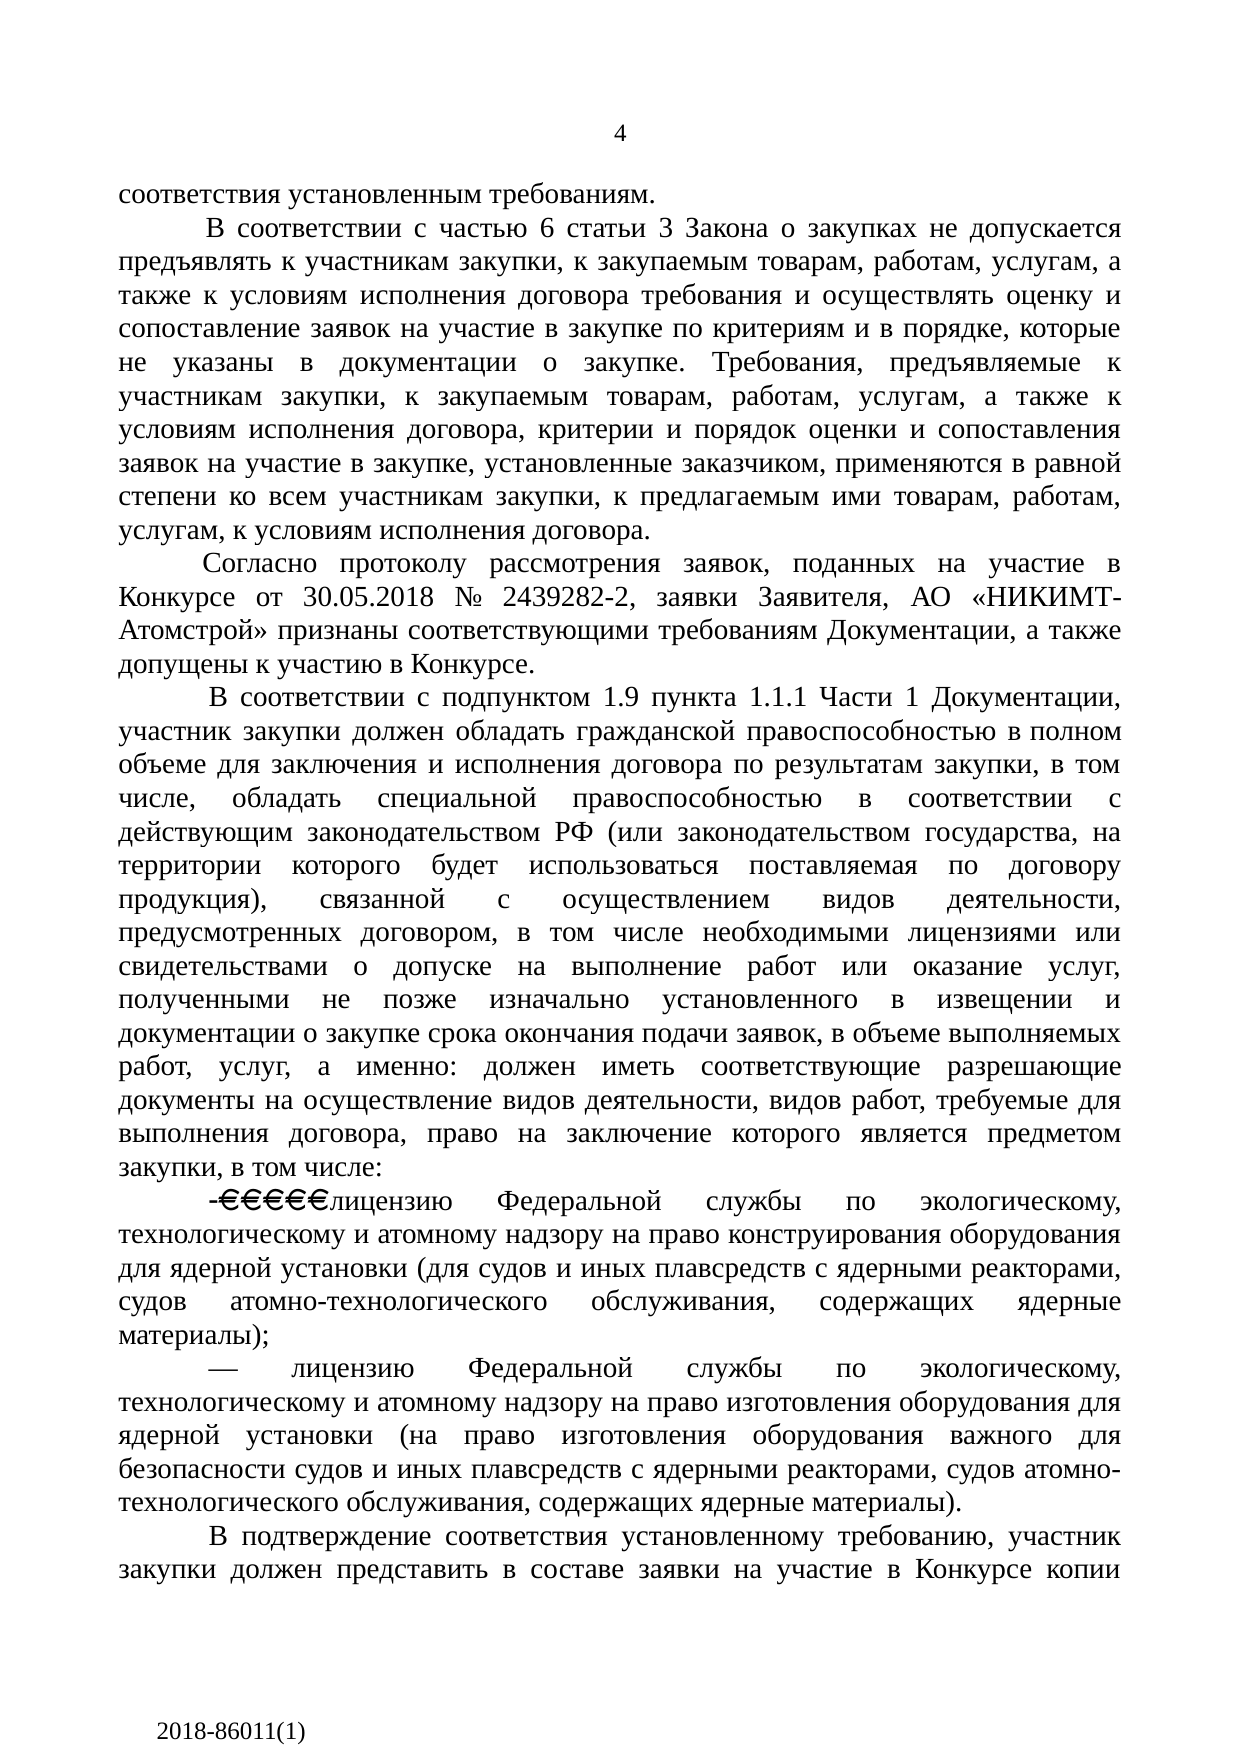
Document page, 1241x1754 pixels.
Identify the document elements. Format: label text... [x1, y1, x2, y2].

text В подтверждение соответствия установленному требованию, участник закупки должен представить в составе заявки на участие в Конкурсе копии [118, 1518, 1122, 1585]
text соответствия установленным требованиям. [118, 176, 1122, 210]
text Согласно протоколу рассмотрения заявок, поданных на участие в Конкурсе от 30.05.2018 № 2439282-2, заявки Заявителя, АО «НИКИМТ-Атомстрой» признаны соответствующими требованиям Документации, а также допущены к участию в Конкурсе. [118, 545, 1122, 679]
text В соответствии с частью 6 статьи 3 Закона о закупках не допускается предъявлять к участникам закупки, к закупаемым товарам, работам, услугам, а также к условиям исполнения договора требования и осуществлять оценку и сопоставление заявок на участие в закупке по критериям и в порядке, которые не указаны в документации о закупке. Требования, предъявляемые к участникам закупки, к закупаемым товарам, работам, услугам, а также к условиям исполнения договора, критерии и порядок оценки и сопоставления заявок на участие в закупке, установленные заказчиком, применяются в равной степени ко всем участникам закупки, к предлагаемым ими товарам, работам, услугам, к условиям исполнения договора. [118, 210, 1122, 545]
text - лицензию Федеральной службы по экологическому, технологическому и атомному надзору на право конструирования оборудования для ядерной установки (для судов и иных плавсредств с ядерными реакторами, судов атомно-технологического обслуживания, содержащих ядерные материалы); [118, 1183, 1122, 1350]
text — лицензию Федеральной службы по экологическому, технологическому и атомному надзору на право изготовления оборудования для ядерной установки (на право изготовления оборудования важного для безопасности судов и иных плавсредств с ядерными реакторами, судов атомно-технологического обслуживания, содержащих ядерные материалы). [118, 1350, 1122, 1518]
text В соответствии с подпунктом 1.9 пункта 1.1.1 Части 1 Документации, участник закупки должен обладать гражданской правоспособностью в полном объеме для заключения и исполнения договора по результатам закупки, в том числе, обладать специальной правоспособностью в соответствии с действующим законодательством РФ (или законодательством государства, на территории которого будет использоваться поставляемая по договору продукция), связанной с осуществлением видов деятельности, предусмотренных договором, в том числе необходимыми лицензиями или свидетельствами о допуске на выполнение работ или оказание услуг, полученными не позже изначально установленного в извещении и документации о закупке срока окончания подачи заявок, в объеме выполняемых работ, услуг, а именно: должен иметь соответствующие разрешающие документы на осуществление видов деятельности, видов работ, требуемые для выполнения договора, право на заключение которого является предметом закупки, в том числе: [118, 679, 1122, 1183]
